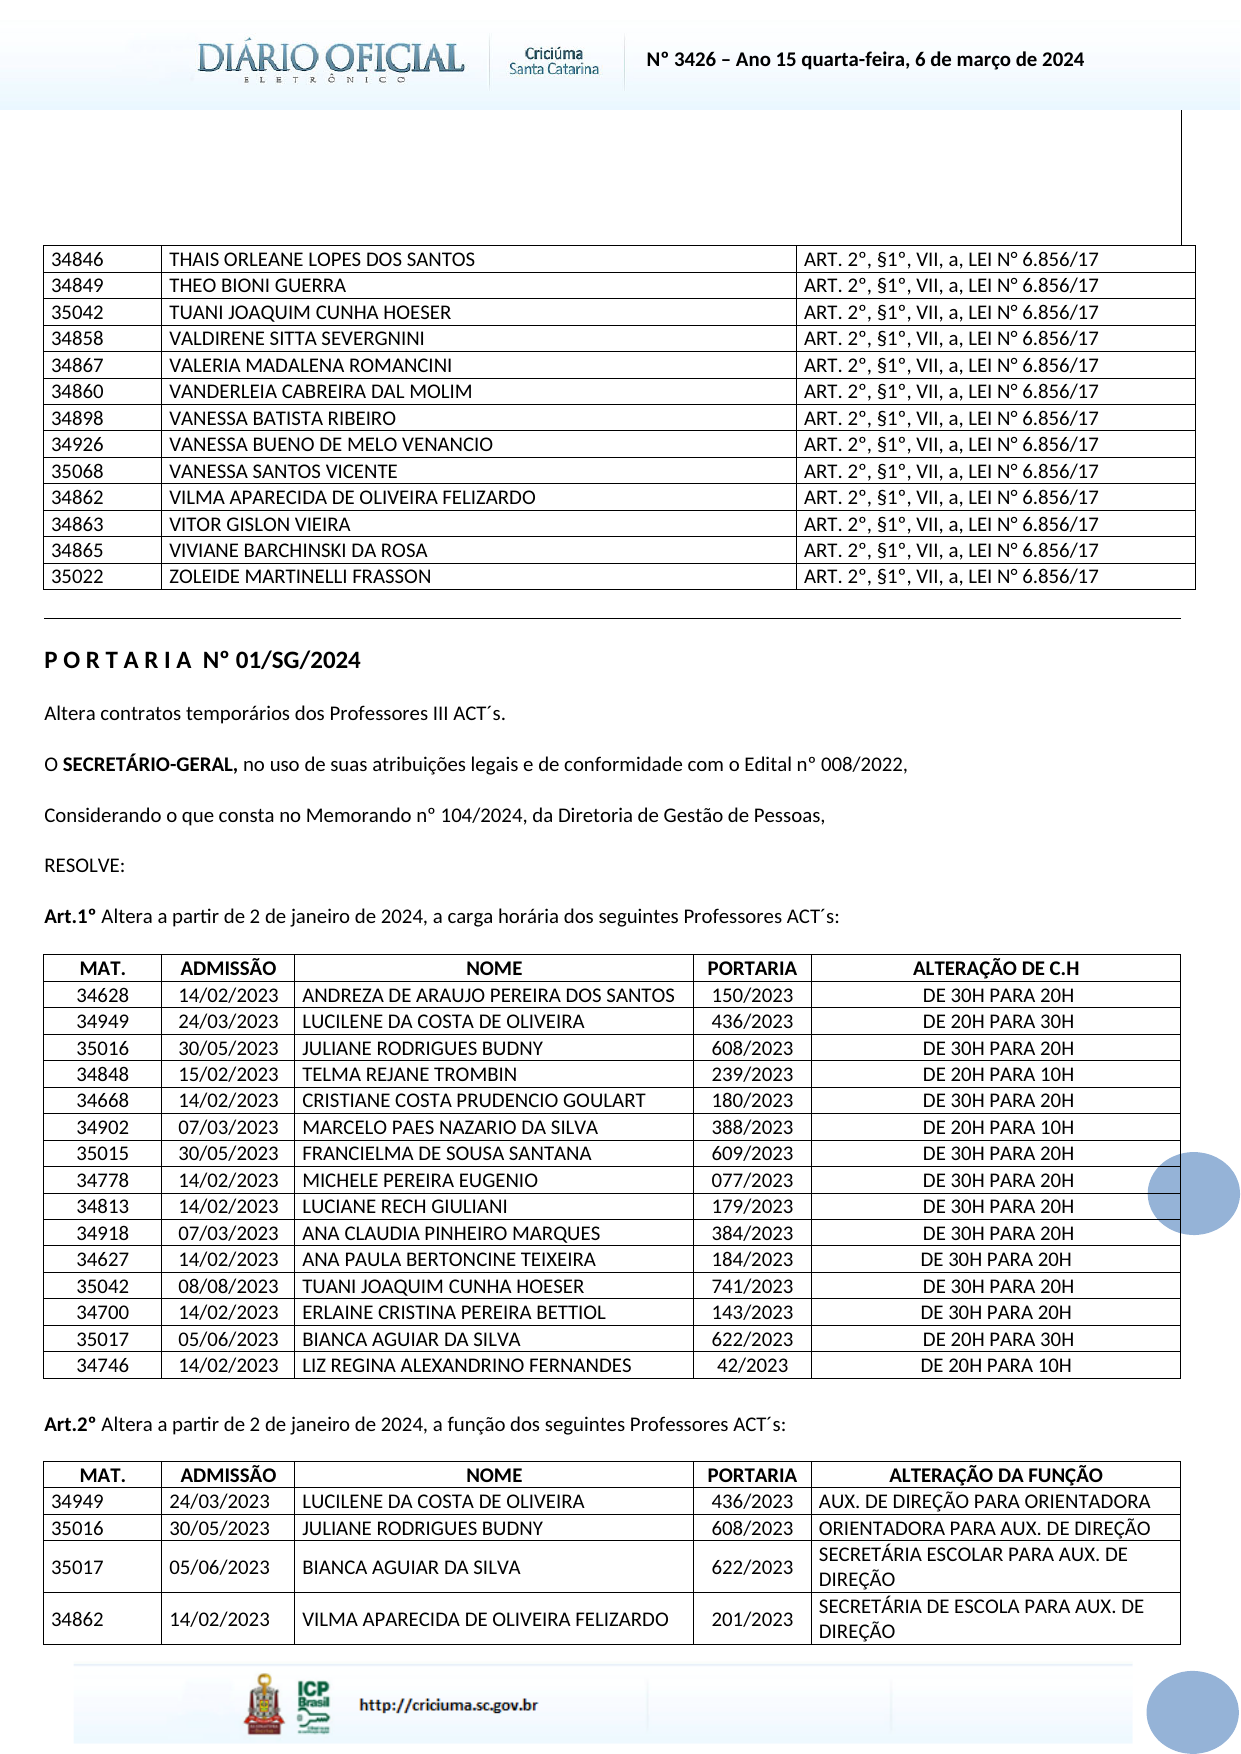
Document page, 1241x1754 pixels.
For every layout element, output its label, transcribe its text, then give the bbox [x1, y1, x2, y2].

table_cell THEO BIONI GUERRA [162, 273, 796, 298]
table_cell 34860 [44, 379, 161, 404]
table_cell SECRETÁRIA ESCOLAR PARA AUX. DE DIREÇÃO [812, 1541, 1180, 1592]
table_cell 05/06/2023 [162, 1326, 294, 1351]
table_cell JULIANE RODRIGUES BUDNY [295, 1035, 693, 1060]
table_cell 14/02/2023 [162, 1299, 294, 1325]
table_cell ART. 2º, §1º, VII, a, LEI N° 6.856/17 [797, 484, 1195, 510]
table_cell VALERIA MADALENA ROMANCINI [162, 352, 796, 377]
text Altera contratos temporários dos Professores III ACT´s. [44, 700, 1181, 726]
table_cell DE 30H PARA 20H [812, 1299, 1180, 1325]
table_cell ART. 2º, §1º, VII, a, LEI N° 6.856/17 [797, 458, 1195, 483]
table_cell DE 30H PARA 20H [812, 1141, 1180, 1166]
table_cell LUCIANE RECH GIULIANI [295, 1194, 693, 1219]
table_cell 34926 [44, 431, 161, 457]
table_header ALTERAÇÃO DA FUNÇÃO [812, 1462, 1180, 1487]
table_cell 34863 [44, 511, 161, 536]
table_cell 30/05/2023 [162, 1035, 294, 1060]
table_cell 34918 [44, 1220, 161, 1245]
table_cell 34865 [44, 537, 161, 563]
table_cell DE 30H PARA 20H [812, 1035, 1180, 1060]
table_cell FRANCIELMA DE SOUSA SANTANA [295, 1141, 693, 1166]
table_cell 14/02/2023 [162, 1593, 294, 1644]
table_cell 14/02/2023 [162, 982, 294, 1007]
table_cell DE 30H PARA 20H [812, 1167, 1157, 1192]
table_cell MICHELE PEREIRA EUGENIO [295, 1167, 693, 1192]
table_cell 608/2023 [694, 1035, 811, 1060]
table_cell LUCILENE DA COSTA DE OLIVEIRA [295, 1488, 693, 1514]
table_cell 24/03/2023 [162, 1488, 294, 1514]
table_cell ORIENTADORA PARA AUX. DE DIREÇÃO [812, 1515, 1180, 1540]
table_cell 34862 [44, 484, 161, 510]
table_cell 34848 [44, 1061, 161, 1087]
table_cell 35016 [44, 1035, 161, 1060]
table_cell VANESSA BATISTA RIBEIRO [162, 405, 796, 430]
table_header NOME [295, 1462, 693, 1487]
table_cell 34849 [44, 273, 161, 298]
table_cell ART. 2º, §1º, VII, a, LEI N° 6.856/17 [797, 511, 1195, 536]
table_cell 179/2023 [694, 1194, 811, 1219]
table_cell VALDIRENE SITTA SEVERGNINI [162, 326, 796, 351]
table_cell MARCELO PAES NAZARIO DA SILVA [295, 1114, 693, 1139]
table_cell VANESSA SANTOS VICENTE [162, 458, 796, 483]
table_cell 34949 [44, 1488, 161, 1514]
table_cell 184/2023 [694, 1246, 811, 1272]
text Art.1º Altera a partir de 2 de janeiro de 2024, a carga horária dos seguintes Professores ACT´s: [44, 903, 1181, 929]
table_cell 34867 [44, 352, 161, 377]
table_cell 14/02/2023 [162, 1088, 294, 1113]
table_cell 239/2023 [694, 1061, 811, 1087]
table_header PORTARIA [694, 1462, 811, 1487]
table_cell DE 30H PARA 20H [812, 1194, 1156, 1219]
table_cell 150/2023 [694, 982, 811, 1007]
table_cell LIZ REGINA ALEXANDRINO FERNANDES [295, 1352, 693, 1378]
table_cell 35068 [44, 458, 161, 483]
table_cell VILMA APARECIDA DE OLIVEIRA FELIZARDO [295, 1593, 693, 1644]
table_cell DE 20H PARA 10H [812, 1352, 1180, 1378]
table_cell 35015 [44, 1141, 161, 1166]
table_header PORTARIA [694, 955, 811, 981]
table_cell BIANCA AGUIAR DA SILVA [295, 1326, 693, 1351]
table_cell JULIANE RODRIGUES BUDNY [295, 1515, 693, 1540]
table_header ALTERAÇÃO DE C.H [812, 955, 1180, 981]
table_cell 35017 [44, 1326, 161, 1351]
table_cell 34846 [44, 246, 161, 272]
table_cell AUX. DE DIREÇÃO PARA ORIENTADORA [812, 1488, 1180, 1514]
table_cell 07/03/2023 [162, 1114, 294, 1139]
table_cell ART. 2º, §1º, VII, a, LEI N° 6.856/17 [797, 564, 1195, 589]
table_cell 14/02/2023 [162, 1246, 294, 1272]
table_cell 14/02/2023 [162, 1194, 294, 1219]
table_cell DE 20H PARA 30H [812, 1326, 1180, 1351]
text Considerando o que consta no Memorando nº 104/2024, da Diretoria de Gestão de Pessoas, [44, 802, 1181, 827]
table_header MAT. [44, 955, 161, 981]
table_cell 24/03/2023 [162, 1008, 294, 1034]
table_cell CRISTIANE COSTA PRUDENCIO GOULART [295, 1088, 693, 1113]
table_cell DE 30H PARA 20H [812, 1246, 1180, 1272]
table_cell 180/2023 [694, 1088, 811, 1113]
table_cell VANESSA BUENO DE MELO VENANCIO [162, 431, 796, 457]
table_cell ANA PAULA BERTONCINE TEIXEIRA [295, 1246, 693, 1272]
table_cell ERLAINE CRISTINA PEREIRA BETTIOL [295, 1299, 693, 1325]
table_cell 35042 [44, 1273, 161, 1298]
table_cell 30/05/2023 [162, 1141, 294, 1166]
table_cell 436/2023 [694, 1008, 811, 1034]
table_cell BIANCA AGUIAR DA SILVA [295, 1541, 693, 1592]
table_cell VIVIANE BARCHINSKI DA ROSA [162, 537, 796, 563]
table_cell 622/2023 [694, 1326, 811, 1351]
table_cell 35017 [44, 1541, 161, 1592]
table_cell DE 30H PARA 20H [812, 1088, 1180, 1113]
table_cell 741/2023 [694, 1273, 811, 1298]
table_cell 05/06/2023 [162, 1541, 294, 1592]
table_cell 609/2023 [694, 1141, 811, 1166]
table_cell ANDREZA DE ARAUJO PEREIRA DOS SANTOS [295, 982, 693, 1007]
table_cell 34778 [44, 1167, 161, 1192]
table_cell DE 30H PARA 20H [812, 982, 1180, 1007]
table_cell VITOR GISLON VIEIRA [162, 511, 796, 536]
table_cell ART. 2º, §1º, VII, a, LEI N° 6.856/17 [797, 431, 1195, 457]
table_cell 34627 [44, 1246, 161, 1272]
table_cell 35042 [44, 299, 161, 324]
table_cell TUANI JOAQUIM CUNHA HOESER [162, 299, 796, 324]
table_cell SECRETÁRIA DE ESCOLA PARA AUX. DE DIREÇÃO [812, 1593, 1180, 1644]
text Art.2º Altera a partir de 2 de janeiro de 2024, a função dos seguintes Professores ACT´s: [44, 1411, 1181, 1437]
table_cell 42/2023 [694, 1352, 811, 1378]
table_cell 201/2023 [694, 1593, 811, 1644]
table_cell ART. 2º, §1º, VII, a, LEI N° 6.856/17 [797, 299, 1195, 324]
table_cell ART. 2º, §1º, VII, a, LEI N° 6.856/17 [797, 537, 1195, 563]
table_cell 384/2023 [694, 1220, 811, 1245]
table_cell 34700 [44, 1299, 161, 1325]
table_cell 34746 [44, 1352, 161, 1378]
table_cell LUCILENE DA COSTA DE OLIVEIRA [295, 1008, 693, 1034]
table_cell DE 20H PARA 10H [812, 1061, 1180, 1087]
table_cell ART. 2º, §1º, VII, a, LEI N° 6.856/17 [797, 352, 1195, 377]
table_header MAT. [44, 1462, 161, 1487]
table_cell 622/2023 [694, 1541, 811, 1592]
table_cell DE 20H PARA 10H [812, 1114, 1180, 1139]
table_cell TELMA REJANE TROMBIN [295, 1061, 693, 1087]
table_header ADMISSÃO [162, 955, 294, 981]
table_cell 608/2023 [694, 1515, 811, 1540]
table_header ADMISSÃO [162, 1462, 294, 1487]
text O SECRETÁRIO-GERAL, no uso de suas atribuições legais e de conformidade com o Edital nº 008/2022, [44, 751, 1181, 776]
table_cell DE 30H PARA 20H [812, 1273, 1180, 1298]
table_cell 15/02/2023 [162, 1061, 294, 1087]
table_cell ANA CLAUDIA PINHEIRO MARQUES [295, 1220, 693, 1245]
table_cell 34898 [44, 405, 161, 430]
text RESOLVE: [44, 853, 1181, 878]
table_cell DE 20H PARA 30H [812, 1008, 1180, 1034]
table_cell VANDERLEIA CABREIRA DAL MOLIM [162, 379, 796, 404]
table_cell 143/2023 [694, 1299, 811, 1325]
table_header NOME [295, 955, 693, 981]
table_cell 34813 [44, 1194, 161, 1219]
table_cell 35016 [44, 1515, 161, 1540]
table_cell 30/05/2023 [162, 1515, 294, 1540]
table_cell 077/2023 [694, 1167, 811, 1192]
text P O R T A R I A Nº 01/SG/2024 [44, 644, 1181, 675]
table_cell THAIS ORLEANE LOPES DOS SANTOS [162, 246, 796, 272]
table_cell 14/02/2023 [162, 1352, 294, 1378]
table_cell ART. 2º, §1º, VII, a, LEI N° 6.856/17 [797, 273, 1195, 298]
table_cell 34862 [44, 1593, 161, 1644]
table_cell ART. 2º, §1º, VII, a, LEI N° 6.856/17 [797, 246, 1195, 272]
table_cell TUANI JOAQUIM CUNHA HOESER [295, 1273, 693, 1298]
table_cell 35022 [44, 564, 161, 589]
table_cell DE 30H PARA 20H [812, 1220, 1180, 1245]
table_cell 34902 [44, 1114, 161, 1139]
table_cell 34858 [44, 326, 161, 351]
table_cell 436/2023 [694, 1488, 811, 1514]
table_cell ZOLEIDE MARTINELLI FRASSON [162, 564, 796, 589]
table_cell 14/02/2023 [162, 1167, 294, 1192]
table_cell 07/03/2023 [162, 1220, 294, 1245]
table_cell 34668 [44, 1088, 161, 1113]
table_cell ART. 2º, §1º, VII, a, LEI N° 6.856/17 [797, 379, 1195, 404]
table_cell 34628 [44, 982, 161, 1007]
table_cell 34949 [44, 1008, 161, 1034]
table_cell 08/08/2023 [162, 1273, 294, 1298]
table_cell 388/2023 [694, 1114, 811, 1139]
table_cell VILMA APARECIDA DE OLIVEIRA FELIZARDO [162, 484, 796, 510]
table_cell ART. 2º, §1º, VII, a, LEI N° 6.856/17 [797, 405, 1195, 430]
table_cell ART. 2º, §1º, VII, a, LEI N° 6.856/17 [797, 326, 1195, 351]
